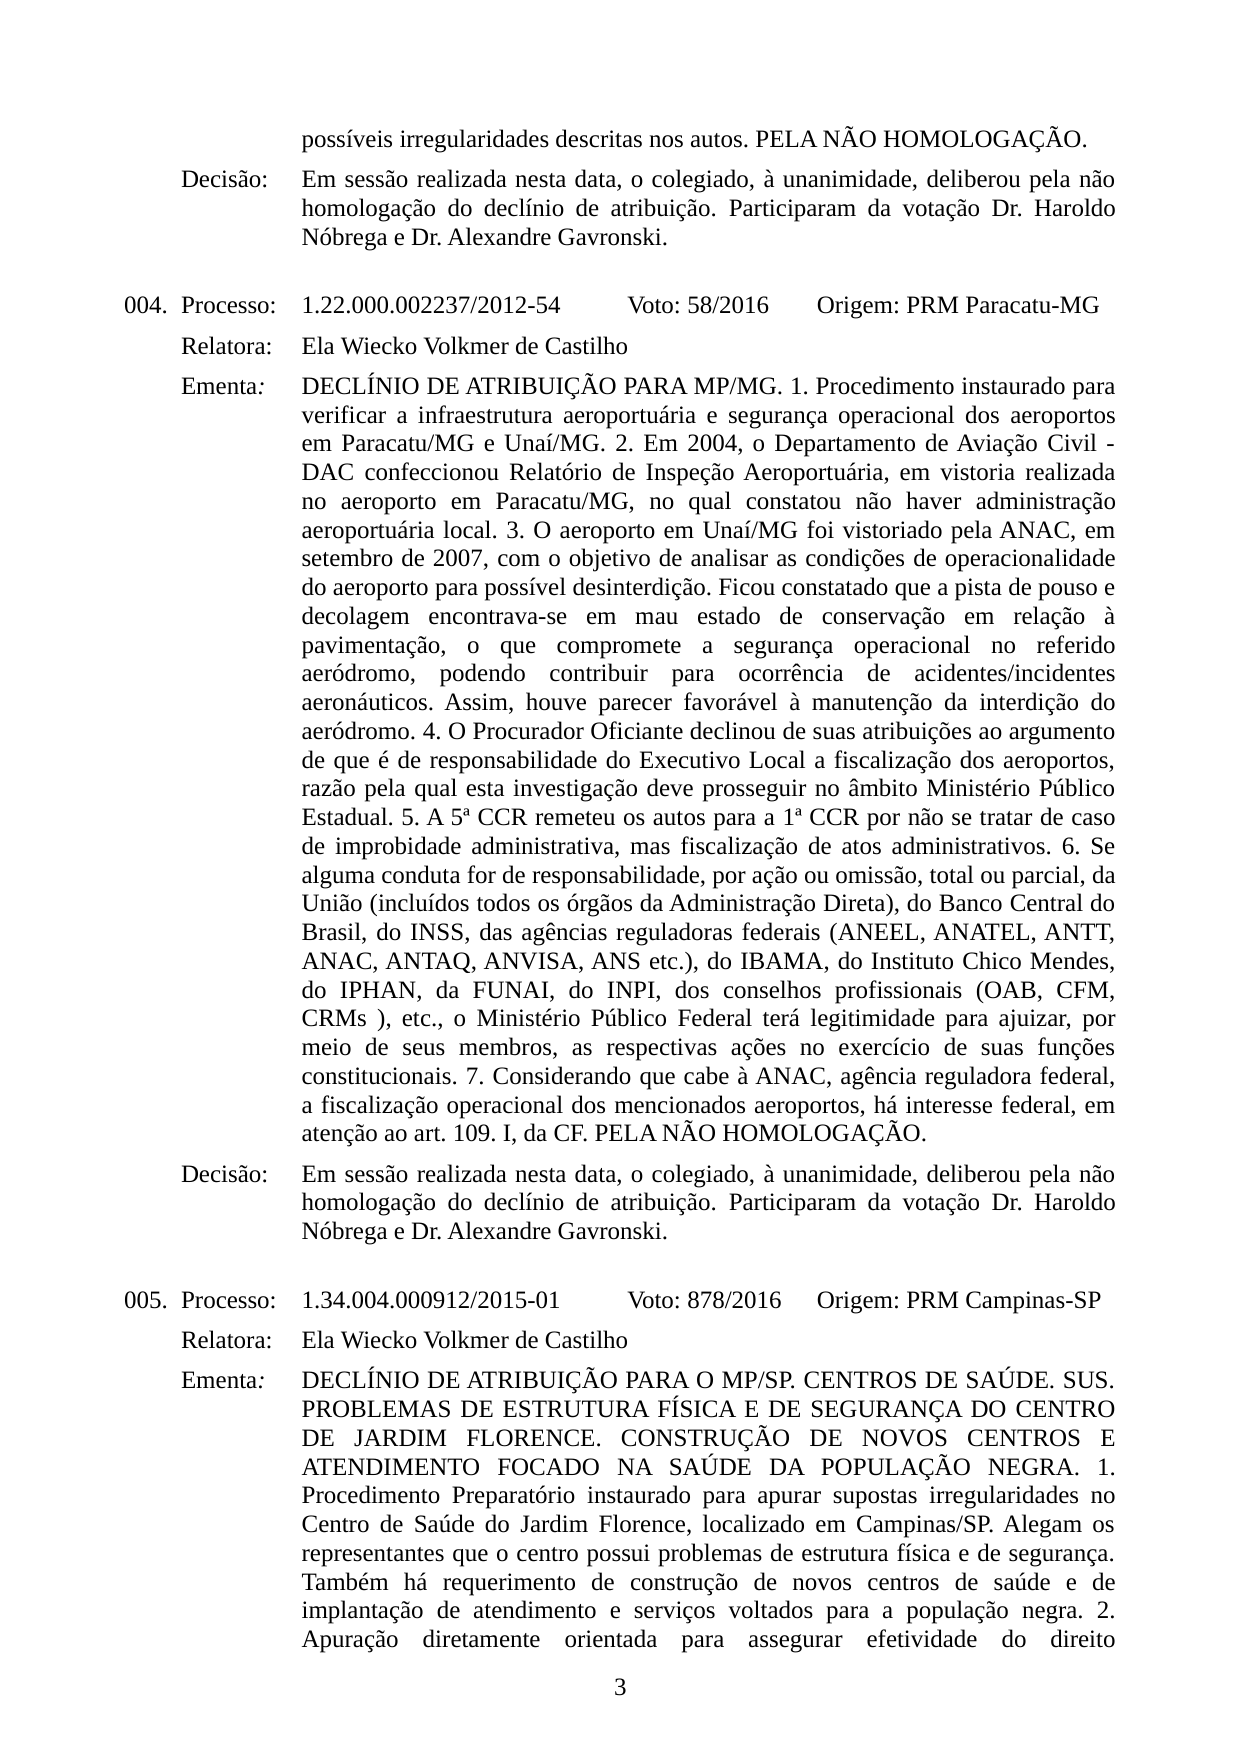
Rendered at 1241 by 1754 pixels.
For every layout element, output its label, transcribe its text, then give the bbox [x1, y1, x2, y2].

table_header Origem: PRM Campinas-SP [811, 1279, 1122, 1319]
table_cell Decisão: [175, 158, 296, 256]
table_cell Ela Wiecko Volkmer de Castilho [296, 1320, 1122, 1360]
table_cell [118, 325, 175, 365]
table_header Voto: 58/2016 [621, 285, 811, 325]
table_header Processo: [175, 285, 296, 325]
table_cell [118, 1360, 175, 1659]
table_cell [118, 1320, 175, 1360]
table_header Origem: PRM Paracatu-MG [811, 285, 1122, 325]
table_cell DECLÍNIO DE ATRIBUIÇÃO PARA MP/MG. 1. Procedimento instaurado para verificar a infraestrutura aeroportuária e segurança operacional dos aeroportos em Paracatu/MG e Unaí/MG. 2. Em 2004, o Departamento de Aviação Civil - DAC confeccionou Relatório de Inspeção Aeroportuária, em vistoria realizada no aeroporto em Paracatu/MG, no qual constatou não haver administração aeroportuária local. 3. O aeroporto em Unaí/MG foi vistoriado pela ANAC, em setembro de 2007, com o objetivo de analisar as condições de operacionalidade do aeroporto para possível desinterdição. Ficou constatado que a pista de pouso e decolagem encontrava-se em mau estado de conservação em relação à pavimentação, o que compromete a segurança operacional no referido aeródromo, podendo contribuir para ocorrência de acidentes/incidentes aeronáuticos. Assim, houve parecer favorável à manutenção da interdição do aeródromo. 4. O Procurador Oficiante declinou de suas atribuições ao argumento de que é de responsabilidade do Executivo Local a fiscalização dos aeroportos, razão pela qual esta investigação deve prosseguir no âmbito Ministério Público Estadual. 5. A 5ª CCR remeteu os autos para a 1ª CCR por não se tratar de caso de improbidade administrativa, mas fiscalização de atos administrativos. 6. Se alguma conduta for de responsabilidade, por ação ou omissão, total ou parcial, da União (incluídos todos os órgãos da Administração Direta), do Banco Central do Brasil, do INSS, das agências reguladoras federais (ANEEL, ANATEL, ANTT, ANAC, ANTAQ, ANVISA, ANS etc.), do IBAMA, do Instituto Chico Mendes, do IPHAN, da FUNAI, do INPI, dos conselhos profissionais (OAB, CFM, CRMs ), etc., o Ministério Público Federal terá legitimidade para ajuizar, por meio de seus membros, as respectivas ações no exercício de suas funções constitucionais. 7. Considerando que cabe à ANAC, agência reguladora federal, a fiscalização operacional dos mencionados aeroportos, há interesse federal, em atenção ao art. 109. I, da CF. PELA NÃO HOMOLOGAÇÃO. [296, 365, 1122, 1153]
table_cell Ementa: [175, 365, 296, 1153]
table_header 1.34.004.000912/2015-01 [296, 1279, 621, 1319]
table_cell [118, 118, 175, 158]
table_cell Ementa: [175, 1360, 296, 1659]
table_cell Relatora: [175, 1320, 296, 1360]
table_cell DECLÍNIO DE ATRIBUIÇÃO PARA O MP/SP. CENTROS DE SAÚDE. SUS. PROBLEMAS DE ESTRUTURA FÍSICA E DE SEGURANÇA DO CENTRO DE JARDIM FLORENCE. CONSTRUÇÃO DE NOVOS CENTROS E ATENDIMENTO FOCADO NA SAÚDE DA POPULAÇÃO NEGRA. 1. Procedimento Preparatório instaurado para apurar supostas irregularidades no Centro de Saúde do Jardim Florence, localizado em Campinas/SP. Alegam os representantes que o centro possui problemas de estrutura física e de segurança. Também há requerimento de construção de novos centros de saúde e de implantação de atendimento e serviços voltados para a população negra. 2. Apuração diretamente orientada para assegurar efetividade do direito [296, 1360, 1122, 1659]
table_cell [118, 158, 175, 256]
table_cell Ela Wiecko Volkmer de Castilho [296, 325, 1122, 365]
table_cell [118, 365, 175, 1153]
table_cell Decisão: [175, 1153, 296, 1251]
table_header Voto: 878/2016 [621, 1279, 811, 1319]
table_header Processo: [175, 1279, 296, 1319]
table_header 004. [118, 285, 175, 325]
table_cell [118, 1153, 175, 1251]
table_cell Em sessão realizada nesta data, o colegiado, à unanimidade, deliberou pela não homologação do declínio de atribuição. Participaram da votação Dr. Haroldo Nóbrega e Dr. Alexandre Gavronski. [296, 1153, 1122, 1251]
table_cell possíveis irregularidades descritas nos autos. PELA NÃO HOMOLOGAÇÃO. [296, 118, 1122, 158]
table_header 1.22.000.002237/2012-54 [296, 285, 621, 325]
table_header 005. [118, 1279, 175, 1319]
table_cell Relatora: [175, 325, 296, 365]
table_cell [175, 118, 296, 158]
table_cell Em sessão realizada nesta data, o colegiado, à unanimidade, deliberou pela não homologação do declínio de atribuição. Participaram da votação Dr. Haroldo Nóbrega e Dr. Alexandre Gavronski. [296, 158, 1122, 256]
